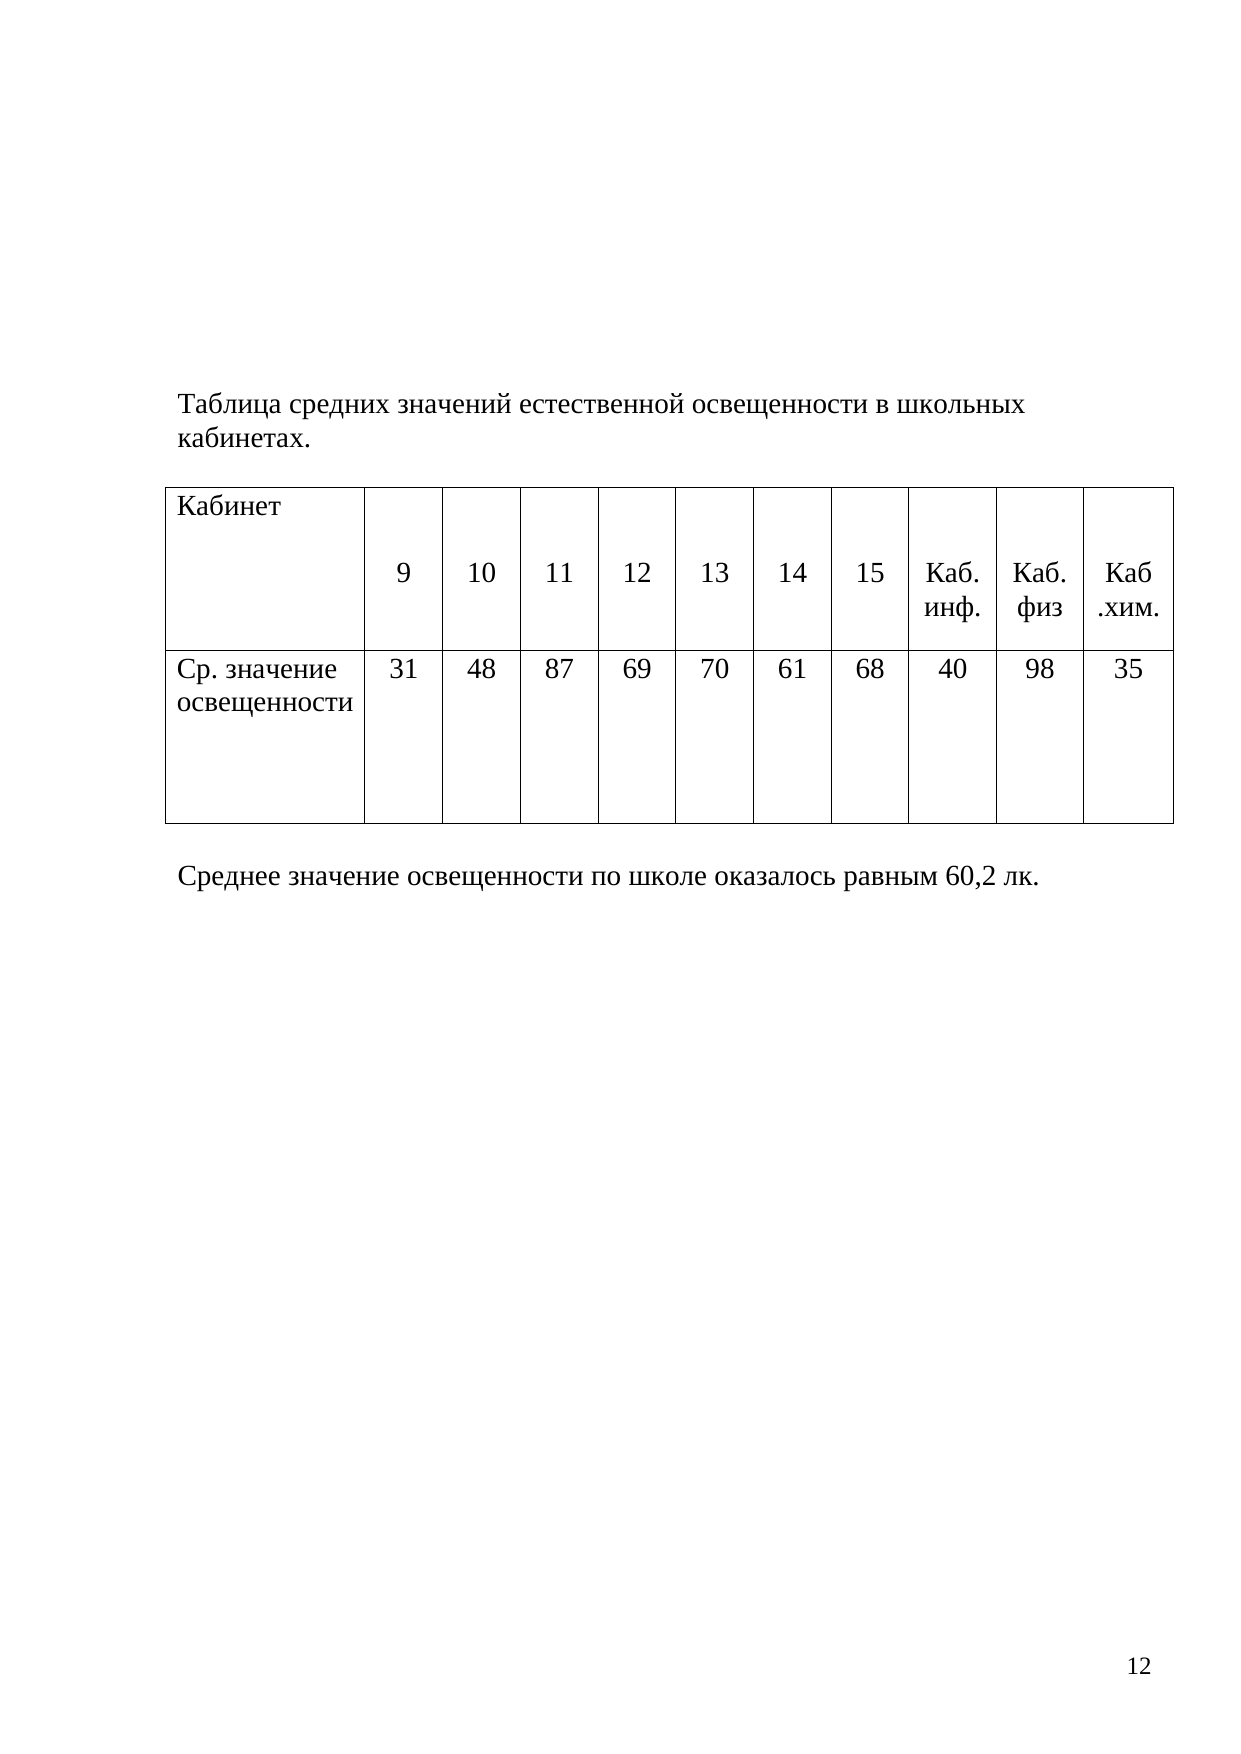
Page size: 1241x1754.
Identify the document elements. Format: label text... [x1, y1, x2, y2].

table_header 11 [521, 488, 598, 650]
table_cell 48 [443, 651, 520, 823]
table_cell 68 [832, 651, 908, 823]
table_header Каб. инф. [909, 488, 996, 650]
table_cell 31 [365, 651, 442, 823]
table_cell 61 [754, 651, 831, 823]
table_cell 35 [1084, 651, 1173, 823]
table_header 12 [599, 488, 675, 650]
text Среднее значение освещенности по школе оказалось равным 60,2 лк. [177, 858, 1152, 891]
table_header 13 [676, 488, 753, 650]
table_header Кабинет [166, 488, 364, 650]
table_header 15 [832, 488, 908, 650]
table_header Каб .хим. [1084, 488, 1173, 650]
table_cell 40 [909, 651, 996, 823]
table_cell 69 [599, 651, 675, 823]
table_header Каб. физ [997, 488, 1083, 650]
table_cell Ср. значение освещенности [166, 651, 364, 823]
table_header 10 [443, 488, 520, 650]
table_cell 98 [997, 651, 1083, 823]
table_cell 87 [521, 651, 598, 823]
table_cell 70 [676, 651, 753, 823]
table_header 9 [365, 488, 442, 650]
table_header 14 [754, 488, 831, 650]
text Таблица средних значений естественной освещенности в школьных кабинетах. [177, 386, 1152, 453]
